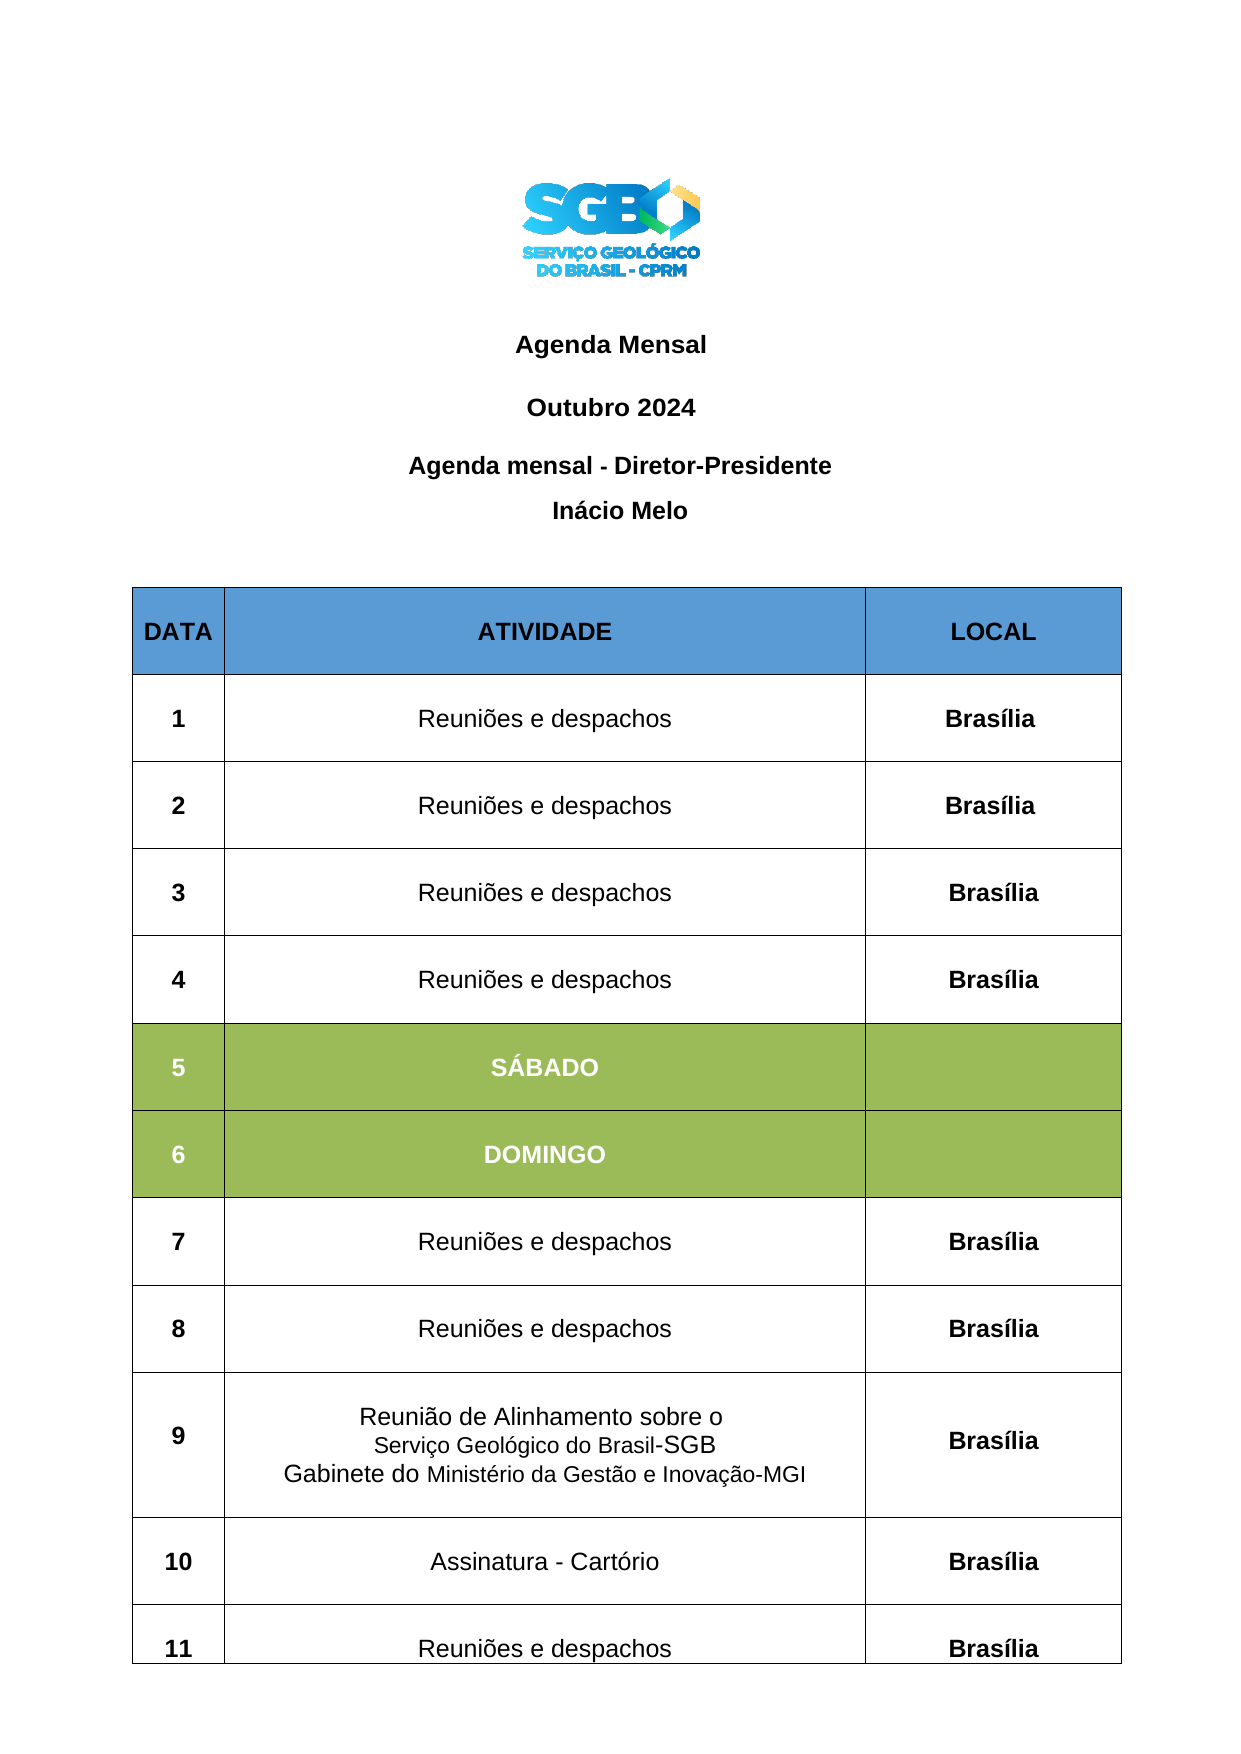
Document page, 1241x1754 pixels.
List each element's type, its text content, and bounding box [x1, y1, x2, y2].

text Inácio Melo [177, 496, 1063, 525]
table_cell 5 [133, 1024, 224, 1110]
table_cell Reuniões e despachos [225, 1605, 865, 1662]
table_cell Brasília [866, 675, 1121, 761]
table_cell 10 [133, 1518, 224, 1604]
table_cell Reuniões e despachos [225, 1198, 865, 1284]
table_cell 1 [133, 675, 224, 761]
table_cell [866, 1111, 1121, 1197]
table_cell DOMINGO [225, 1111, 865, 1197]
table_cell Brasília [866, 1518, 1121, 1604]
table_cell Brasília [866, 849, 1121, 935]
table_cell SÁBADO [225, 1024, 865, 1110]
table_cell Brasília [866, 1373, 1121, 1517]
table_cell Reuniões e despachos [225, 936, 865, 1023]
table_cell 6 [133, 1111, 224, 1197]
table_cell 3 [133, 849, 224, 935]
table_cell 9 [133, 1373, 224, 1517]
text Outubro 2024 [424, 393, 798, 422]
table_cell 11 [133, 1605, 224, 1662]
table_cell [866, 1024, 1121, 1110]
table_cell 4 [133, 936, 224, 1023]
table_cell Brasília [866, 936, 1121, 1023]
table_cell Brasília [866, 1286, 1121, 1372]
table_cell Reuniões e despachos [225, 762, 865, 848]
table_cell Reuniões e despachos [225, 1286, 865, 1372]
table_header ATIVIDADE [225, 588, 865, 674]
table_cell 2 [133, 762, 224, 848]
text Agenda Mensal [424, 330, 798, 358]
table_cell Brasília [866, 1198, 1121, 1284]
table_cell Reuniões e despachos [225, 675, 865, 761]
table_header DATA [133, 588, 224, 674]
table_cell Brasília [866, 1605, 1121, 1662]
table_cell Reunião de Alinhamento sobre o Serviço Geológico do Brasil-SGB Gabinete do Ministério da Gestão e Inovação-MGI [225, 1373, 865, 1517]
table_header LOCAL [866, 588, 1121, 674]
table_cell 8 [133, 1286, 224, 1372]
table_cell Reuniões e despachos [225, 849, 865, 935]
table_cell Brasília [866, 762, 1121, 848]
table_cell 7 [133, 1198, 224, 1284]
table_cell Assinatura - Cartório [225, 1518, 865, 1604]
text Agenda mensal - Diretor-Presidente [177, 451, 1063, 479]
